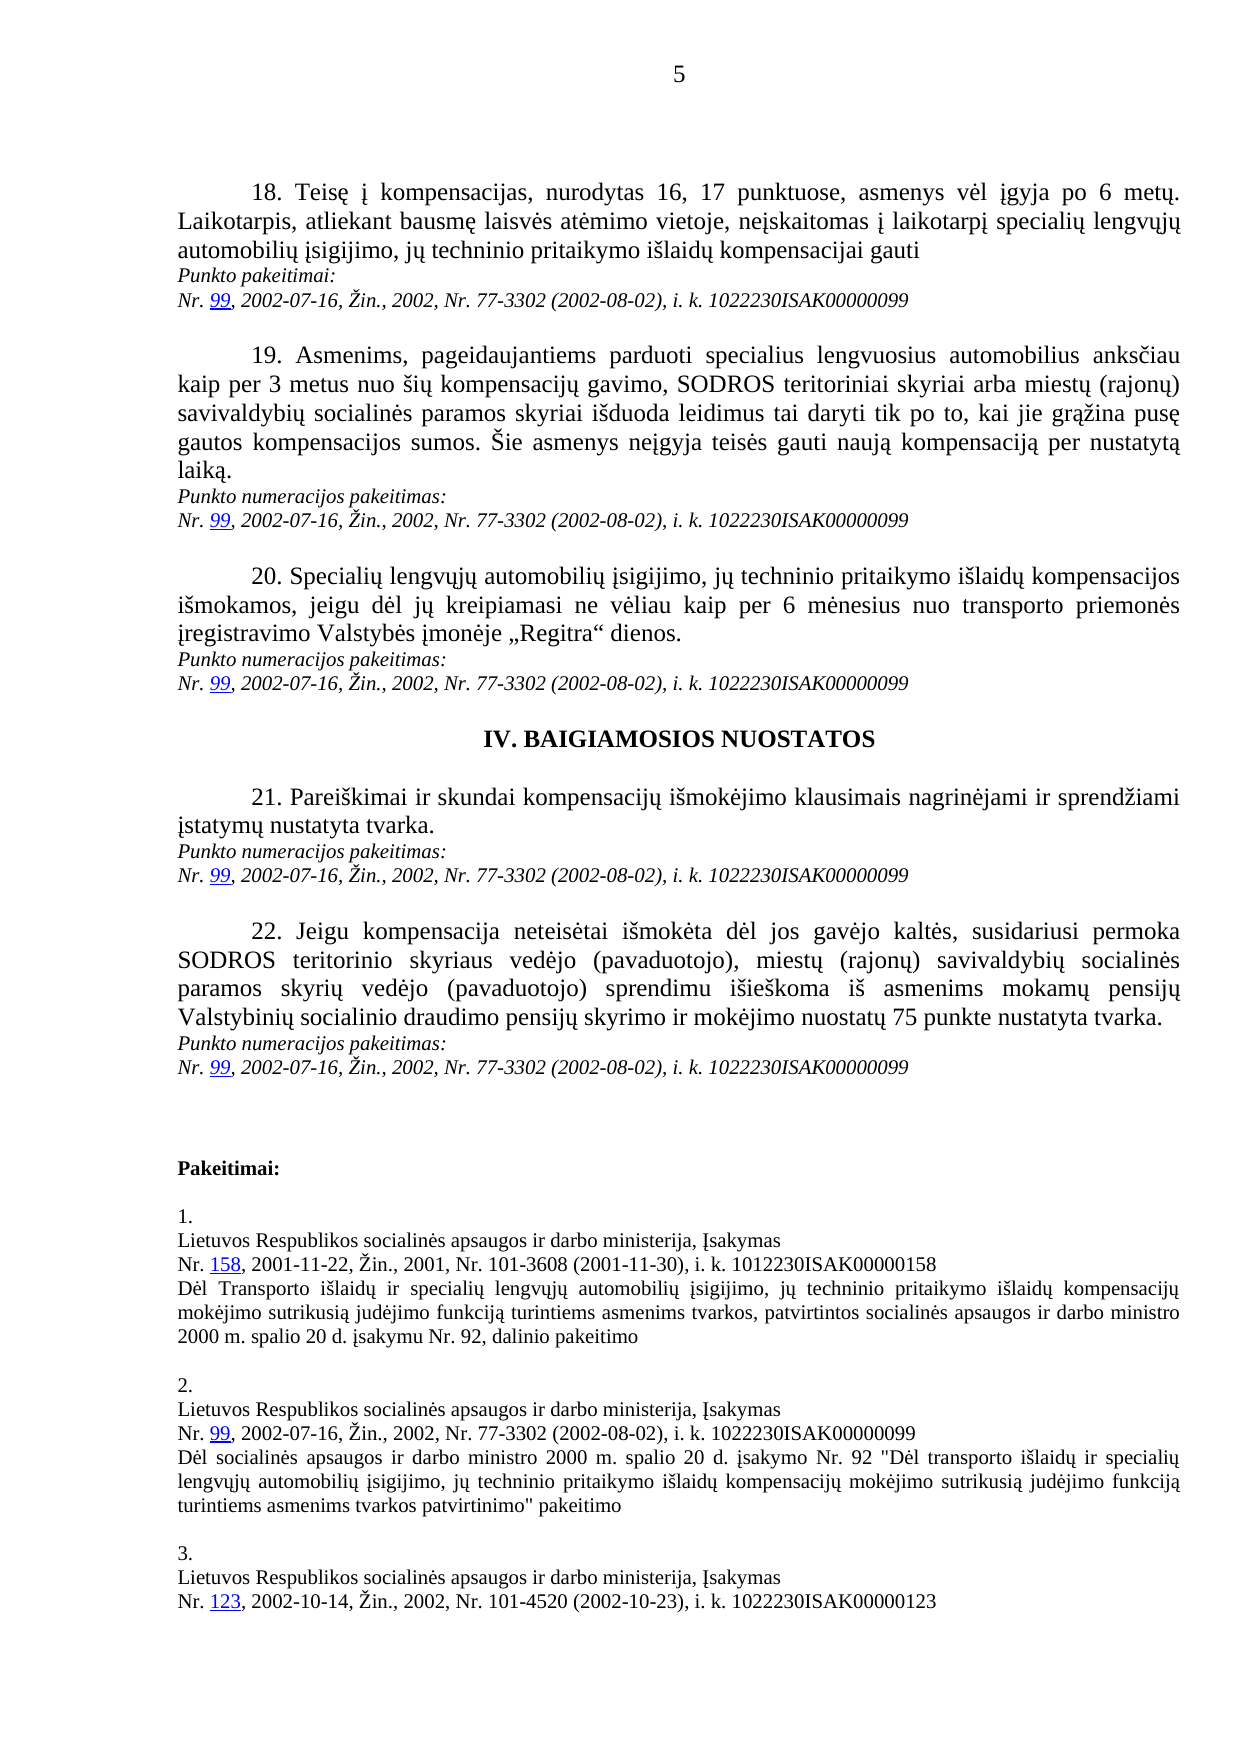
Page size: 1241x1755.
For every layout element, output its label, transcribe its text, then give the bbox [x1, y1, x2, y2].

text Pakeitimai: [177, 1156, 1181, 1180]
text Dėl socialinės apsaugos ir darbo ministro 2000 m. spalio 20 d. įsakymo Nr. 92 "Dėl transporto išlaidų ir specialių lengvųjų automobilių įsigijimo, jų techninio pritaikymo išlaidų kompensacijų mokėjimo sutrikusią judėjimo funkciją turintiems asmenims tvarkos patvirtinimo" pakeitimo [177, 1445, 1181, 1517]
text Lietuvos Respublikos socialinės apsaugos ir darbo ministerija, Įsakymas [177, 1397, 1181, 1421]
text Dėl Transporto išlaidų ir specialių lengvųjų automobilių įsigijimo, jų techninio pritaikymo išlaidų kompensacijų mokėjimo sutrikusią judėjimo funkciją turintiems asmenims tvarkos, patvirtintos socialinės apsaugos ir darbo ministro 2000 m. spalio 20 d. įsakymu Nr. 92, dalinio pakeitimo [177, 1276, 1181, 1348]
text Nr. 99, 2002-07-16, Žin., 2002, Nr. 77-3302 (2002-08-02), i. k. 1022230ISAK00000099 [177, 508, 1181, 532]
text Nr. 99, 2002-07-16, Žin., 2002, Nr. 77-3302 (2002-08-02), i. k. 1022230ISAK00000099 [177, 1421, 1181, 1445]
text Nr. 99, 2002-07-16, Žin., 2002, Nr. 77-3302 (2002-08-02), i. k. 1022230ISAK00000099 [177, 287, 1181, 312]
text Punkto pakeitimai: [177, 263, 1181, 287]
text 21. Pareiškimai ir skundai kompensacijų išmokėjimo klausimais nagrinėjami ir sprendžiami įstatymų nustatyta tvarka. [177, 782, 1181, 839]
text Nr. 99, 2002-07-16, Žin., 2002, Nr. 77-3302 (2002-08-02), i. k. 1022230ISAK00000099 [177, 671, 1181, 695]
text 22. Jeigu kompensacija neteisėtai išmokėta dėl jos gavėjo kaltės, susidariusi permoka SODROS teritorinio skyriaus vedėjo (pavaduotojo), miestų (rajonų) savivaldybių socialinės paramos skyrių vedėjo (pavaduotojo) sprendimu išieškoma iš asmenims mokamų pensijų Valstybinių socialinio draudimo pensijų skyrimo ir mokėjimo nuostatų 75 punkte nustatyta tvarka. [177, 916, 1181, 1031]
text 2. [177, 1372, 1181, 1397]
text 20. Specialių lengvųjų automobilių įsigijimo, jų techninio pritaikymo išlaidų kompensacijos išmokamos, jeigu dėl jų kreipiamasi ne vėliau kaip per 6 mėnesius nuo transporto priemonės įregistravimo Valstybės įmonėje „Regitra“ dienos. [177, 561, 1181, 647]
text Punkto numeracijos pakeitimas: [177, 839, 1181, 863]
text Punkto numeracijos pakeitimas: [177, 1031, 1181, 1055]
text Lietuvos Respublikos socialinės apsaugos ir darbo ministerija, Įsakymas [177, 1565, 1181, 1589]
text Nr. 99, 2002-07-16, Žin., 2002, Nr. 77-3302 (2002-08-02), i. k. 1022230ISAK00000099 [177, 1055, 1181, 1079]
text Nr. 158, 2001-11-22, Žin., 2001, Nr. 101-3608 (2001-11-30), i. k. 1012230ISAK00000158 [177, 1252, 1181, 1276]
text 1. [177, 1204, 1181, 1228]
text Nr. 123, 2002-10-14, Žin., 2002, Nr. 101-4520 (2002-10-23), i. k. 1022230ISAK00000123 [177, 1589, 1181, 1613]
text Nr. 99, 2002-07-16, Žin., 2002, Nr. 77-3302 (2002-08-02), i. k. 1022230ISAK00000099 [177, 863, 1181, 887]
text 3. [177, 1541, 1181, 1565]
text 18. Teisę į kompensacijas, nurodytas 16, 17 punktuose, asmenys vėl įgyja po 6 metų. Laikotarpis, atliekant bausmę laisvės atėmimo vietoje, neįskaitomas į laikotarpį specialių lengvųjų automobilių įsigijimo, jų techninio pritaikymo išlaidų kompensacijai gauti [177, 177, 1181, 263]
text Punkto numeracijos pakeitimas: [177, 647, 1181, 671]
text 19. Asmenims, pageidaujantiems parduoti specialius lengvuosius automobilius anksčiau kaip per 3 metus nuo šių kompensacijų gavimo, SODROS teritoriniai skyriai arba miestų (rajonų) savivaldybių socialinės paramos skyriai išduoda leidimus tai daryti tik po to, kai jie grąžina pusę gautos kompensacijos sumos. Šie asmenys neįgyja teisės gauti naują kompensaciją per nustatytą laiką. [177, 340, 1181, 484]
text IV. BAIGIAMOSIOS NUOSTATOS [177, 724, 1181, 753]
text Lietuvos Respublikos socialinės apsaugos ir darbo ministerija, Įsakymas [177, 1228, 1181, 1252]
text Punkto numeracijos pakeitimas: [177, 484, 1181, 508]
